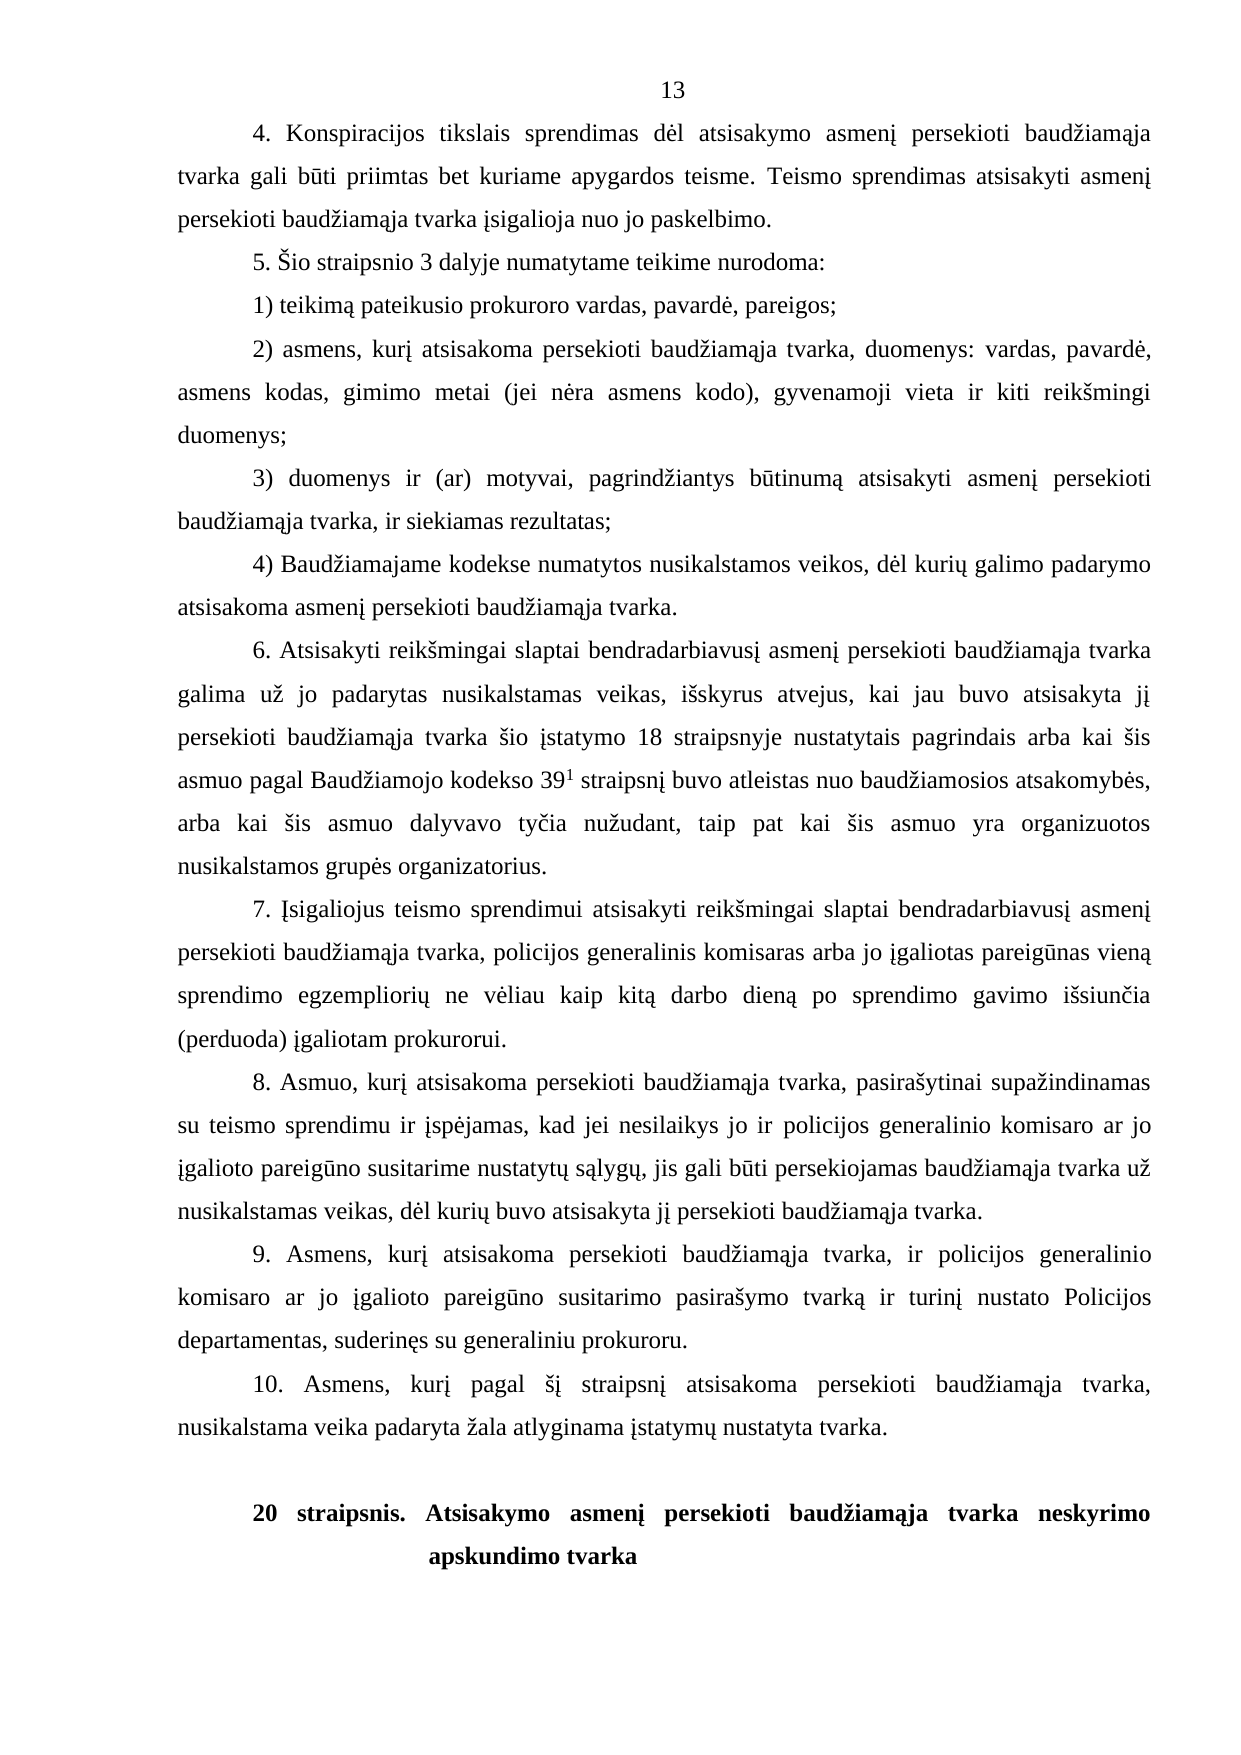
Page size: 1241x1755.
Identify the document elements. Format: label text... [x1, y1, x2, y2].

text 2) asmens, kurį atsisakoma persekioti baudžiamąja tvarka, duomenys: vardas, pavardė, asmens kodas, gimimo metai (jei nėra asmens kodo), gyvenamoji vieta ir kiti reikšmingi duomenys; [177, 334, 1152, 449]
text 9. Asmens, kurį atsisakoma persekioti baudžiamąja tvarka, ir policijos generalinio komisaro ar jo įgalioto pareigūno susitarimo pasirašymo tvarką ir turinį nustato Policijos departamentas, suderinęs su generaliniu prokuroru. [177, 1239, 1152, 1354]
text 7. Įsigaliojus teismo sprendimui atsisakyti reikšmingai slaptai bendradarbiavusį asmenį persekioti baudžiamąja tvarka, policijos generalinis komisaras arba jo įgaliotas pareigūnas vieną sprendimo egzempliorių ne vėliau kaip kitą darbo dieną po sprendimo gavimo išsiunčia (perduoda) įgaliotam prokurorui. [177, 894, 1152, 1052]
text 1) teikimą pateikusio prokuroro vardas, pavardė, pareigos; [177, 291, 1152, 319]
text 5. Šio straipsnio 3 dalyje numatytame teikime nurodoma: [177, 247, 1152, 276]
text 4. Konspiracijos tikslais sprendimas dėl atsisakymo asmenį persekioti baudžiamąja tvarka gali būti priimtas bet kuriame apygardos teisme. Teismo sprendimas atsisakyti asmenį persekioti baudžiamąja tvarka įsigalioja nuo jo paskelbimo. [177, 118, 1152, 233]
text 3) duomenys ir (ar) motyvai, pagrindžiantys būtinumą atsisakyti asmenį persekioti baudžiamąja tvarka, ir siekiamas rezultatas; [177, 463, 1152, 535]
text 6. Atsisakyti reikšmingai slaptai bendradarbiavusį asmenį persekioti baudžiamąja tvarka galima už jo padarytas nusikalstamas veikas, išskyrus atvejus, kai jau buvo atsisakyta jį persekioti baudžiamąja tvarka šio įstatymo 18 straipsnyje nustatytais pagrindais arba kai šis asmuo pagal Baudžiamojo kodekso 391 straipsnį buvo atleistas nuo baudžiamosios atsakomybės, arba kai šis asmuo dalyvavo tyčia nužudant, taip pat kai šis asmuo yra organizuotos nusikalstamos grupės organizatorius. [177, 636, 1152, 880]
text 20 straipsnis. Atsisakymo asmenį persekioti baudžiamąja tvarka neskyrimo apskundimo tvarka [252, 1498, 1152, 1570]
text 4) Baudžiamajame kodekse numatytos nusikalstamos veikos, dėl kurių galimo padarymo atsisakoma asmenį persekioti baudžiamąja tvarka. [177, 549, 1152, 621]
text 10. Asmens, kurį pagal šį straipsnį atsisakoma persekioti baudžiamąja tvarka, nusikalstama veika padaryta žala atlyginama įstatymų nustatyta tvarka. [177, 1369, 1152, 1441]
text 8. Asmuo, kurį atsisakoma persekioti baudžiamąja tvarka, pasirašytinai supažindinamas su teismo sprendimu ir įspėjamas, kad jei nesilaikys jo ir policijos generalinio komisaro ar jo įgalioto pareigūno susitarime nustatytų sąlygų, jis gali būti persekiojamas baudžiamąja tvarka už nusikalstamas veikas, dėl kurių buvo atsisakyta jį persekioti baudžiamąja tvarka. [177, 1067, 1152, 1225]
